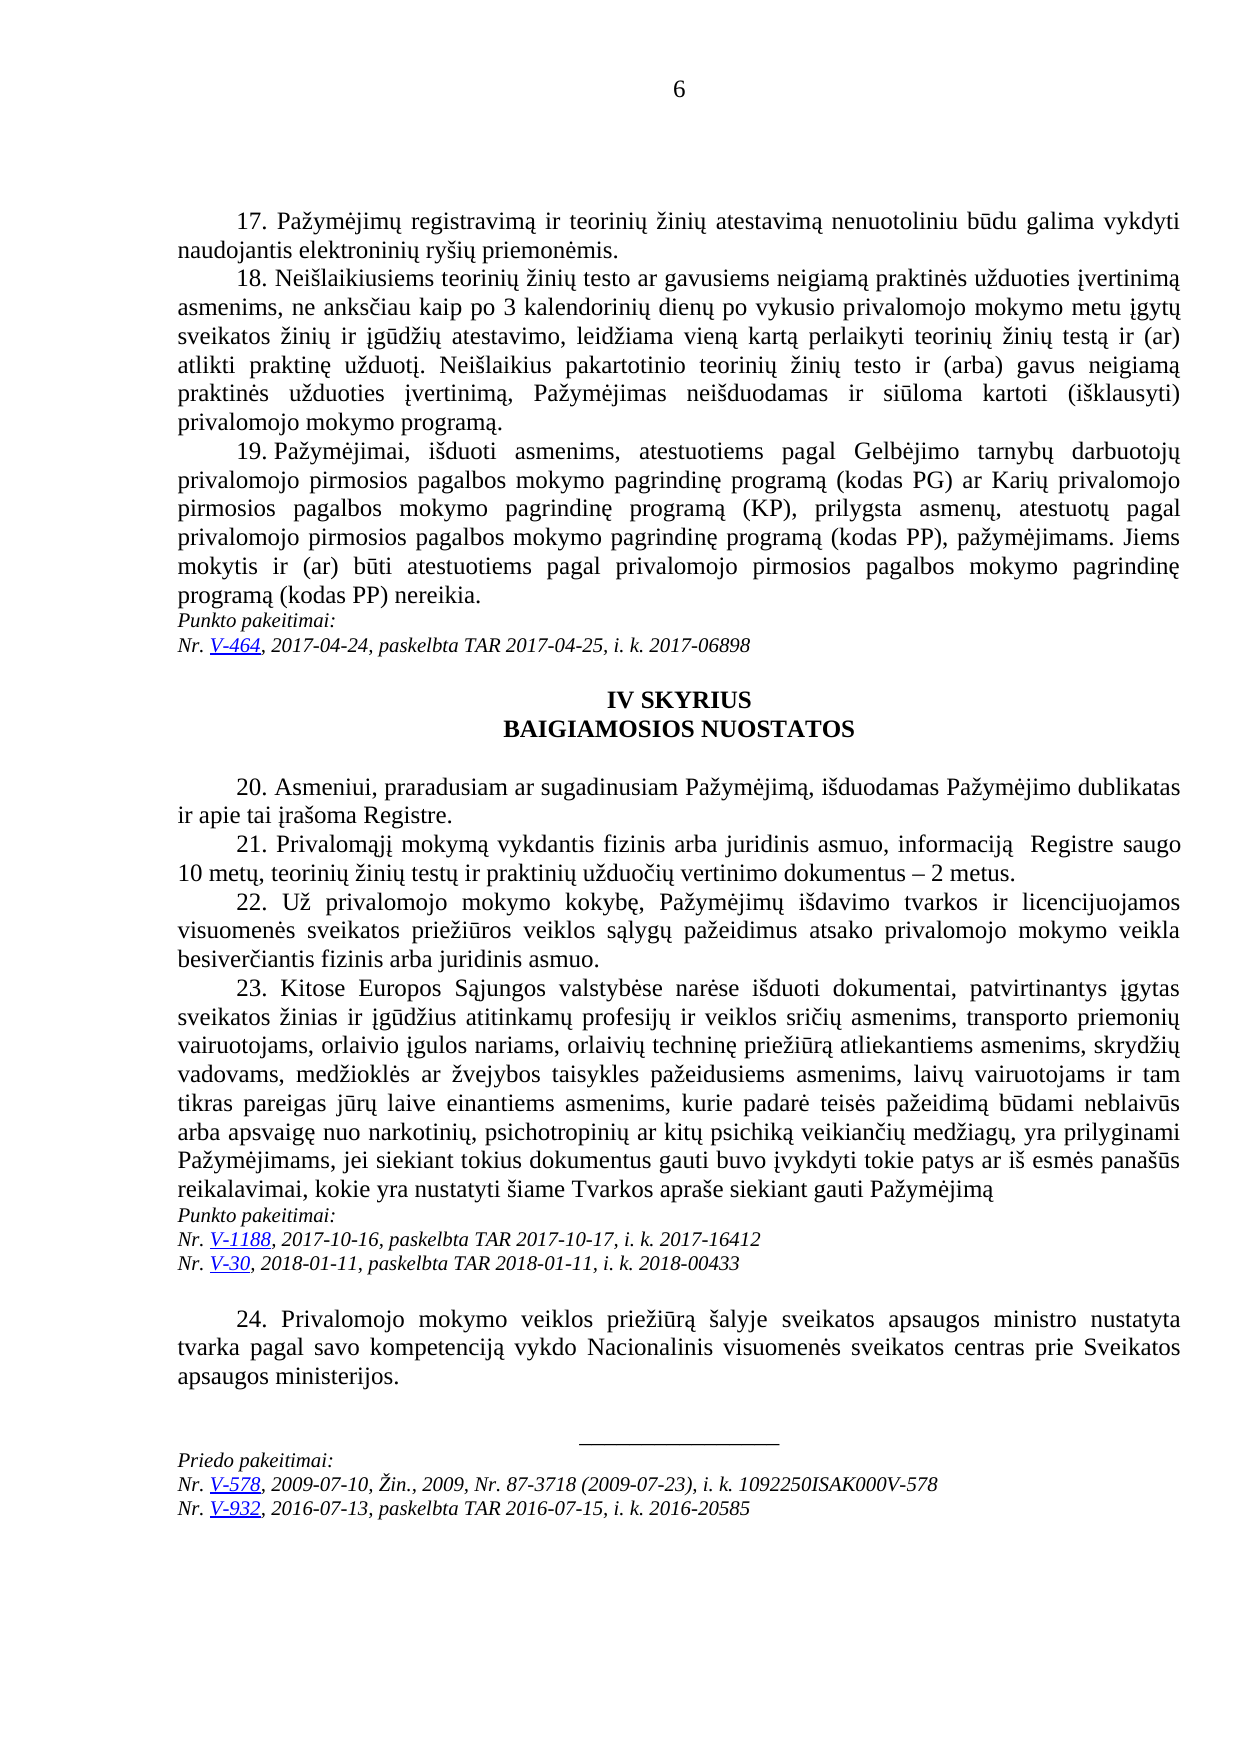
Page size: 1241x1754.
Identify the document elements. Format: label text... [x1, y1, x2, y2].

text ________________ [177, 1419, 1181, 1447]
text Punkto pakeitimai: [177, 608, 1181, 632]
text 23. Kitose Europos Sąjungos valstybėse narėse išduoti dokumentai, patvirtinantys įgytas sveikatos žinias ir įgūdžius atitinkamų profesijų ir veiklos sričių asmenims, transporto priemonių vairuotojams, orlaivio įgulos nariams, orlaivių techninę priežiūrą atliekantiems asmenims, skrydžių vadovams, medžioklės ar žvejybos taisykles pažeidusiems asmenims, laivų vairuotojams ir tam tikras pareigas jūrų laive einantiems asmenims, kurie padarė teisės pažeidimą būdami neblaivūs arba apsvaigę nuo narkotinių, psichotropinių ar kitų psichiką veikiančių medžiagų, yra prilyginami Pažymėjimams, jei siekiant tokius dokumentus gauti buvo įvykdyti tokie patys ar iš esmės panašūs reikalavimai, kokie yra nustatyti šiame Tvarkos apraše siekiant gauti Pažymėjimą [177, 973, 1181, 1203]
text Punkto pakeitimai: [177, 1203, 1181, 1227]
text 17. Pažymėjimų registravimą ir teorinių žinių atestavimą nenuotoliniu būdu galima vykdyti naudojantis elektroninių ryšių priemonėmis. [177, 206, 1181, 263]
text Nr. V-578, 2009-07-10, Žin., 2009, Nr. 87-3718 (2009-07-23), i. k. 1092250ISAK000V-578 [177, 1472, 1181, 1496]
text 24. Privalomojo mokymo veiklos priežiūrą šalyje sveikatos apsaugos ministro nustatyta tvarka pagal savo kompetenciją vykdo Nacionalinis visuomenės sveikatos centras prie Sveikatos apsaugos ministerijos. [177, 1304, 1181, 1390]
text 21. Privalomąjį mokymą vykdantis fizinis arba juridinis asmuo, informaciją Registre saugo 10 metų, teorinių žinių testų ir praktinių užduočių vertinimo dokumentus – 2 metus. [177, 829, 1181, 887]
text Nr. V-932, 2016-07-13, paskelbta TAR 2016-07-15, i. k. 2016-20585 [177, 1496, 1181, 1520]
text 19. Pažymėjimai, išduoti asmenims, atestuotiems pagal Gelbėjimo tarnybų darbuotojų privalomojo pirmosios pagalbos mokymo pagrindinę programą (kodas PG) ar Karių privalomojo pirmosios pagalbos mokymo pagrindinę programą (KP), prilygsta asmenų, atestuotų pagal privalomojo pirmosios pagalbos mokymo pagrindinę programą (kodas PP), pažymėjimams. Jiems mokytis ir (ar) būti atestuotiems pagal privalomojo pirmosios pagalbos mokymo pagrindinę programą (kodas PP) nereikia. [177, 436, 1181, 608]
text BAIGIAMOSIOS NUOSTATOS [177, 714, 1181, 743]
text IV SKYRIUS [177, 685, 1181, 714]
text 18. Neišlaikiusiems teorinių žinių testo ar gavusiems neigiamą praktinės užduoties įvertinimą asmenims, ne anksčiau kaip po 3 kalendorinių dienų po vykusio privalomojo mokymo metu įgytų sveikatos žinių ir įgūdžių atestavimo, leidžiama vieną kartą perlaikyti teorinių žinių testą ir (ar) atlikti praktinę užduotį. Neišlaikius pakartotinio teorinių žinių testo ir (arba) gavus neigiamą praktinės užduoties įvertinimą, Pažymėjimas neišduodamas ir siūloma kartoti (išklausyti) privalomojo mokymo programą. [177, 263, 1181, 436]
text Nr. V-1188, 2017-10-16, paskelbta TAR 2017-10-17, i. k. 2017-16412 [177, 1227, 1181, 1251]
text 20. Asmeniui, praradusiam ar sugadinusiam Pažymėjimą, išduodamas Pažymėjimo dublikatas ir apie tai įrašoma Registre. [177, 772, 1181, 829]
text Nr. V-30, 2018-01-11, paskelbta TAR 2018-01-11, i. k. 2018-00433 [177, 1251, 1181, 1275]
text Priedo pakeitimai: [177, 1447, 1181, 1472]
text 22. Už privalomojo mokymo kokybę, Pažymėjimų išdavimo tvarkos ir licencijuojamos visuomenės sveikatos priežiūros veiklos sąlygų pažeidimus atsako privalomojo mokymo veikla besiverčiantis fizinis arba juridinis asmuo. [177, 887, 1181, 973]
text Nr. V-464, 2017-04-24, paskelbta TAR 2017-04-25, i. k. 2017-06898 [177, 632, 1181, 657]
